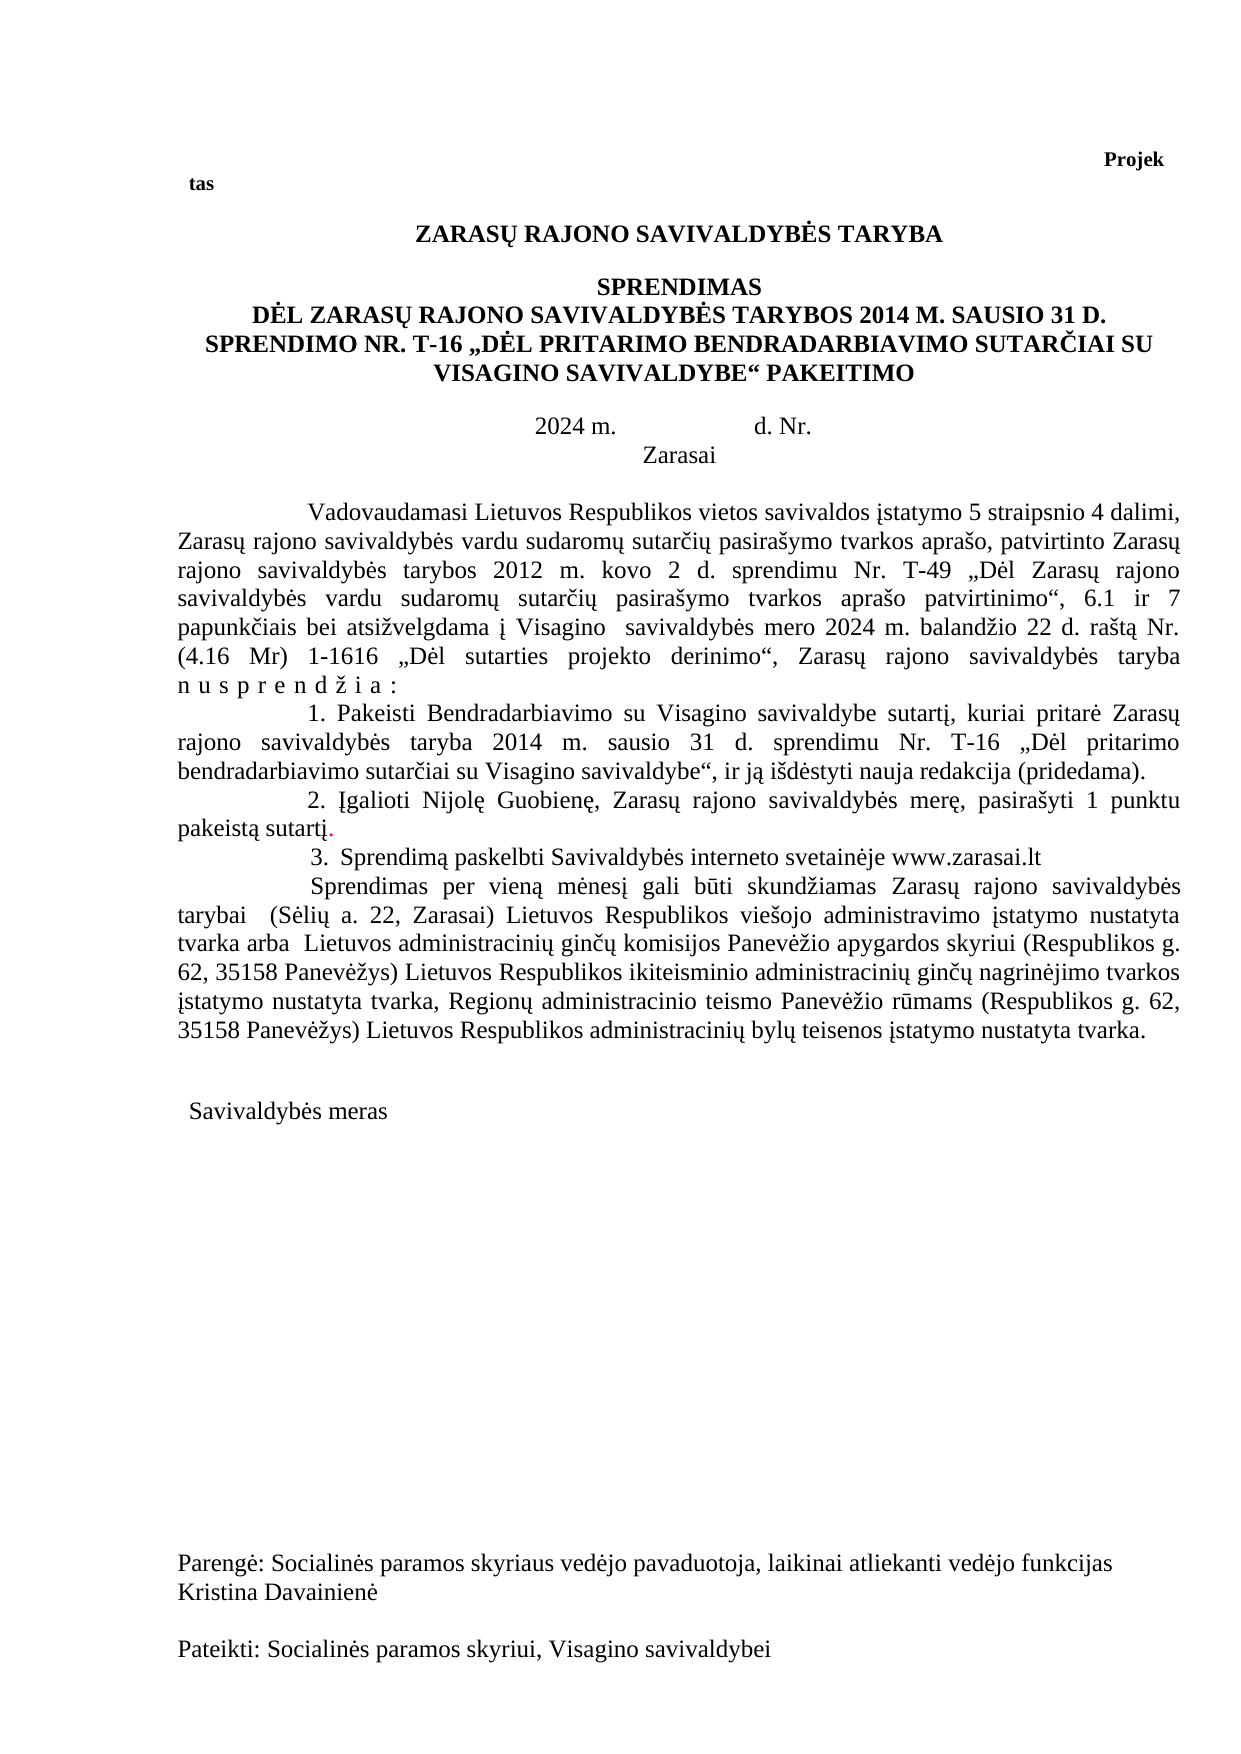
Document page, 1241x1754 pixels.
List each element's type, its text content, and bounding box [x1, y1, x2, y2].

table_header Savivaldybės meras [177, 1096, 602, 1125]
text Pateikti: Socialinės paramos skyriui, Visagino savivaldybei [177, 1634, 1181, 1663]
text Parengė: Socialinės paramos skyriaus vedėjo pavaduotoja, laikinai atliekanti vedėjo funkcijas Kristina Davainienė [177, 1548, 1181, 1606]
table_cell Zarasai [177, 440, 1181, 468]
table_cell DĖL ZARASŲ RAJONO SAVIVALDYBĖS TARYBOS 2014 M. SAUSIO 31 D. SPRENDIMO NR. T-16 „DĖL PRITARIMO BENDRADARBIAVIMO SUTARČIAI SU VISAGINO SAVIVALDYBE“ PAKEITIMO [177, 301, 1181, 387]
table_cell [679, 248, 927, 272]
text Vadovaudamasi Lietuvos Respublikos vietos savivaldos įstatymo 5 straipsnio 4 dalimi, Zarasų rajono savivaldybės vardu sudaromų sutarčių pasirašymo tvarkos aprašo, patvirtinto Zarasų rajono savivaldybės tarybos 2012 m. kovo 2 d. sprendimu Nr. T-49 „Dėl Zarasų rajono savivaldybės vardu sudaromų sutarčių pasirašymo tvarkos aprašo patvirtinimo“, 6.1 ir 7 papunkčiais bei atsižvelgdama į Visagino savivaldybės mero 2024 m. balandžio 22 d. raštą Nr. (4.16 Mr) 1-1616 „Dėl sutarties projekto derinimo“, Zarasų rajono savivaldybės taryba nusprendžia: [177, 497, 1181, 698]
table_cell [927, 248, 1181, 272]
table_cell [177, 387, 1181, 411]
table_header Projektas [177, 118, 1181, 219]
table_cell SPRENDIMAS [177, 272, 1181, 301]
text Sprendimas per vieną mėnesį gali būti skundžiamas Zarasų rajono savivaldybės tarybai (Sėlių a. 22, Zarasai) Lietuvos Respublikos viešojo administravimo įstatymo nustatyta tvarka arba Lietuvos administracinių ginčų komisijos Panevėžio apygardos skyriui (Respublikos g. 62, 35158 Panevėžys) Lietuvos Respublikos ikiteisminio administracinių ginčų nagrinėjimo tvarkos įstatymo nustatyta tvarka, Regionų administracinio teismo Panevėžio rūmams (Respublikos g. 62, 35158 Panevėžys) Lietuvos Respublikos administracinių bylų teisenos įstatymo nustatyta tvarka. [177, 871, 1181, 1043]
text 3. Sprendimą paskelbti Savivaldybės interneto svetainėje www.zarasai.lt [310, 842, 1181, 871]
text 1. Pakeisti Bendradarbiavimo su Visagino savivaldybe sutartį, kuriai pritarė Zarasų rajono savivaldybės taryba 2014 m. sausio 31 d. sprendimu Nr. T-16 „Dėl pritarimo bendradarbiavimo sutarčiai su Visagino savivaldybe“, ir ją išdėstyti nauja redakcija (pridedama). [177, 698, 1181, 785]
table_cell [177, 248, 679, 272]
table_cell zarasų rajono savivaldybės TARYBa [177, 219, 1181, 248]
text 2. Įgalioti Nijolę Guobienę, Zarasų rajono savivaldybės merę, pasirašyti 1 punktu pakeistą sutartį. [177, 785, 1181, 842]
table_header [602, 1096, 1181, 1125]
table_cell 2024 m. d. Nr. [177, 411, 1181, 440]
